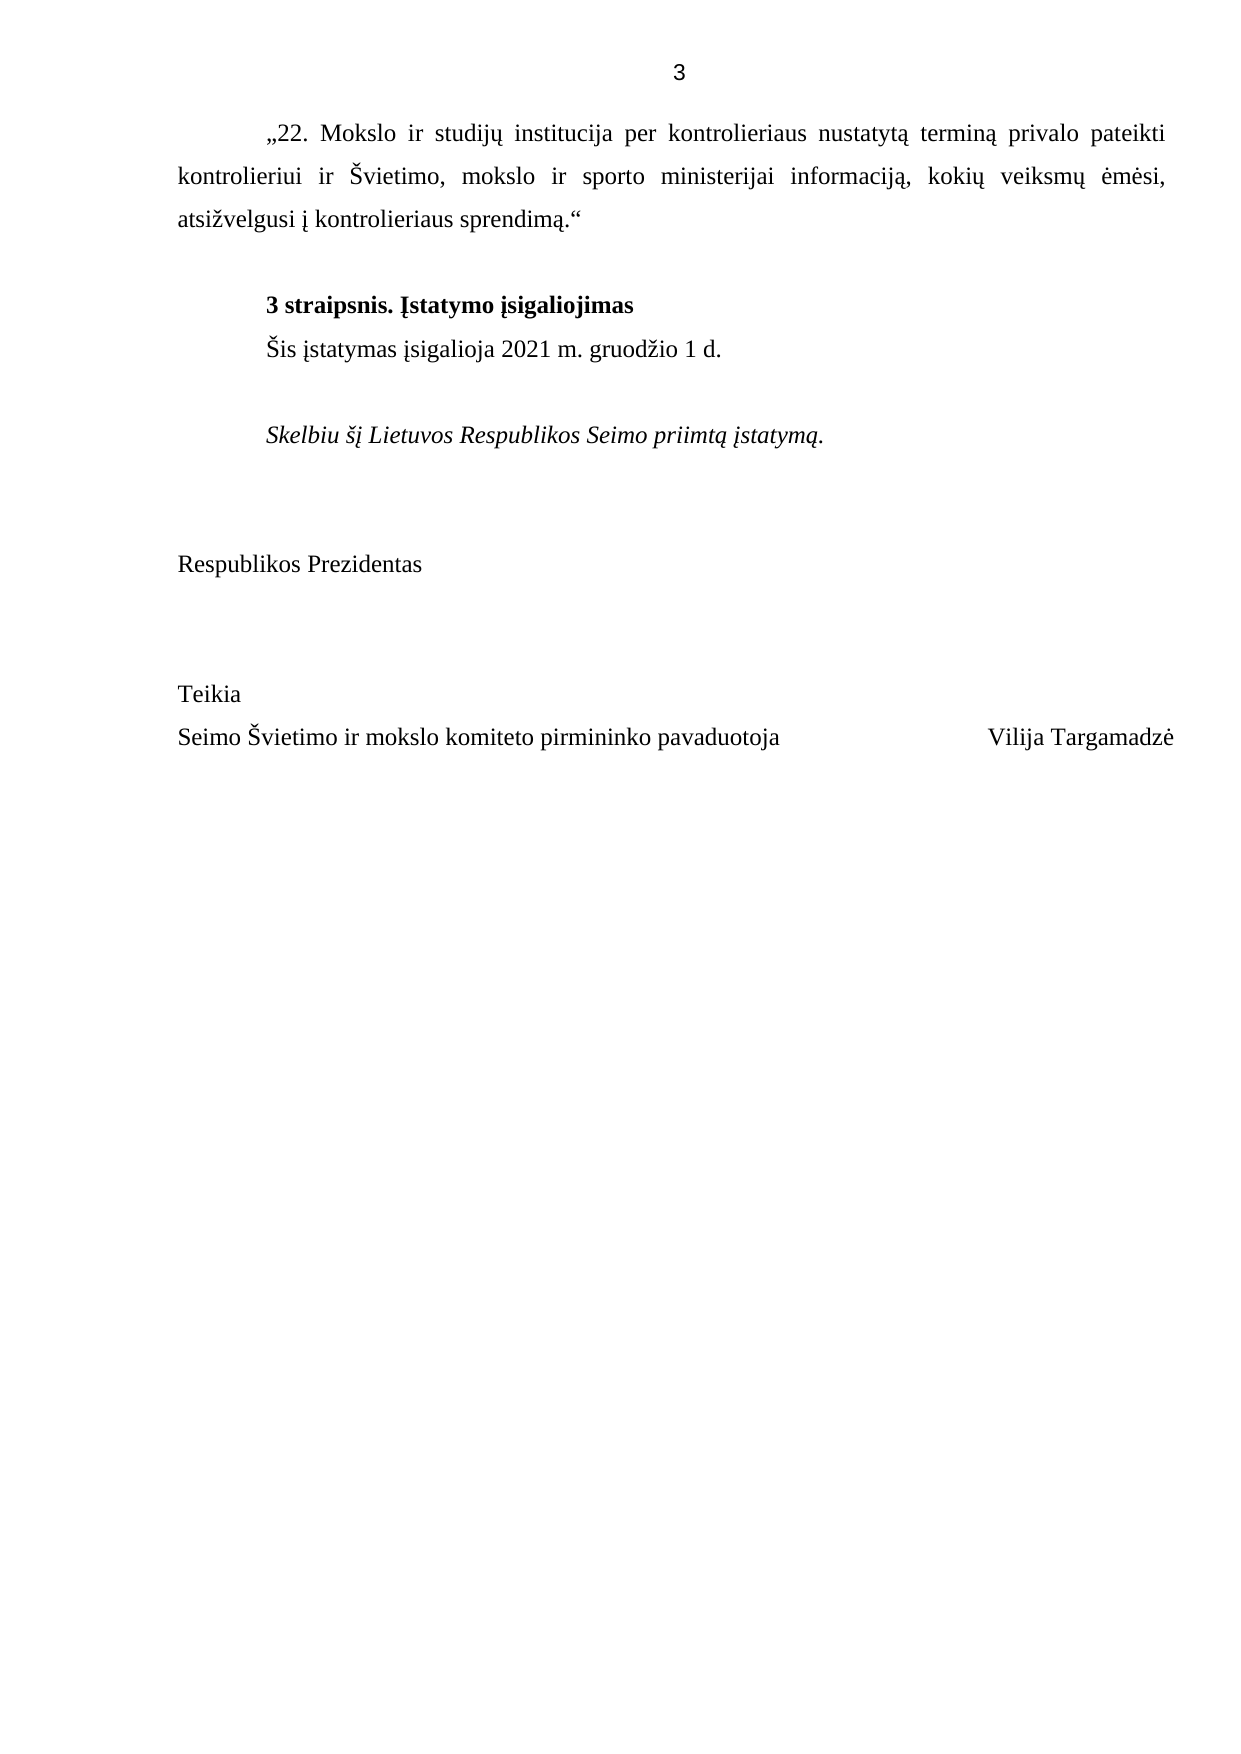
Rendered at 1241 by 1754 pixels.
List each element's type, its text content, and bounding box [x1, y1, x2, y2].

text Teikia [177, 679, 1181, 707]
text Seimo Švietimo ir mokslo komiteto pirmininko pavaduotoja Vilija Targamadzė [177, 722, 1181, 751]
text Šis įstatymas įsigalioja 2021 m. gruodžio 1 d. [177, 334, 1167, 362]
text 3 straipsnis. Įstatymo įsigaliojimas [177, 291, 1167, 319]
text Respublikos Prezidentas [177, 549, 1181, 578]
text Skelbiu šį Lietuvos Respublikos Seimo priimtą įstatymą. [177, 420, 1181, 449]
text „22. Mokslo ir studijų institucija per kontrolieriaus nustatytą terminą privalo pateikti kontrolieriui ir Švietimo, mokslo ir sporto ministerijai informaciją, kokių veiksmų ėmėsi, atsižvelgusi į kontrolieriaus sprendimą.“ [177, 118, 1167, 233]
